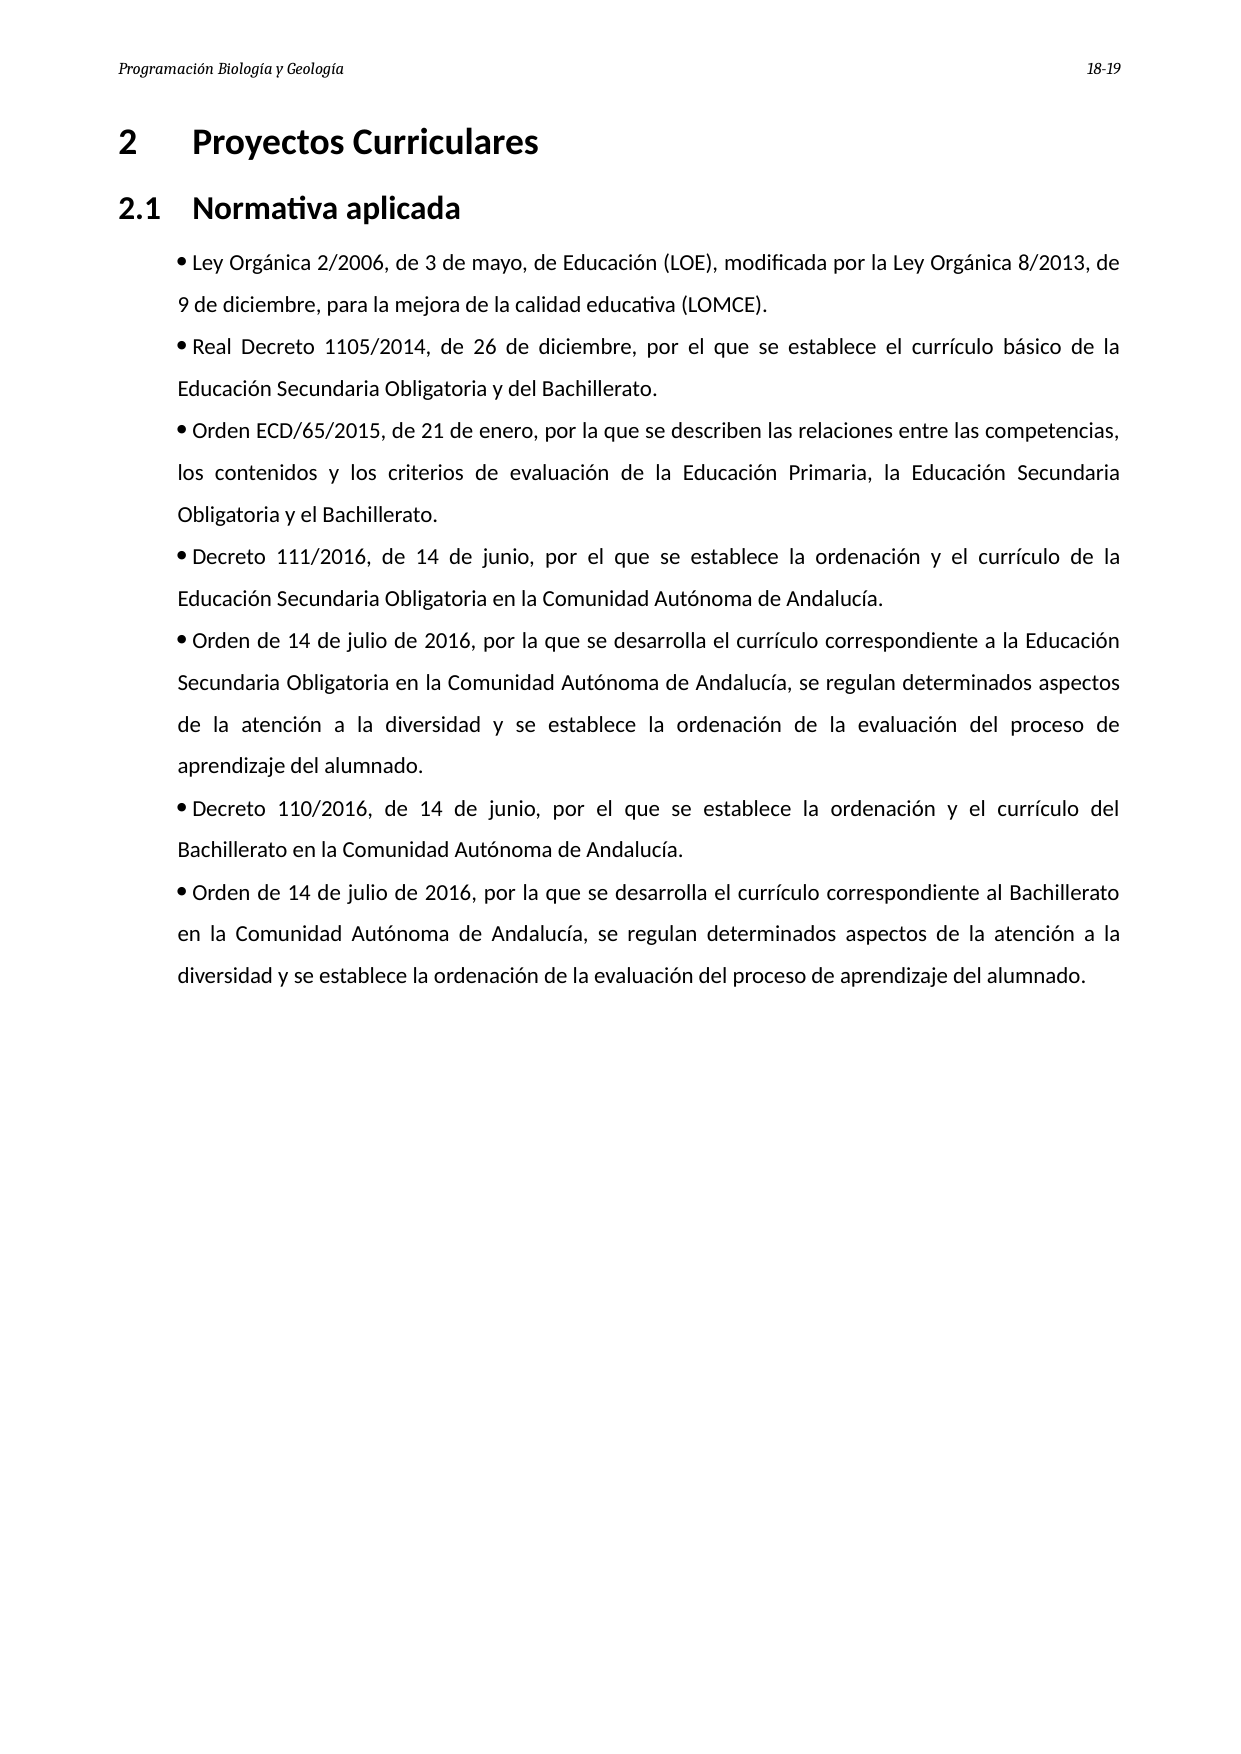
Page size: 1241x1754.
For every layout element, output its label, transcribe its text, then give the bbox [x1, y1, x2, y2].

list Real Decreto 1105/2014, de 26 de diciembre, por el que se establece el currículo básico de la Educación Secundaria Obligatoria y del Bachillerato. [177, 332, 1122, 402]
list Decreto 111/2016, de 14 de junio, por el que se establece la ordenación y el currículo de la Educación Secundaria Obligatoria en la Comunidad Autónoma de Andalucía. [177, 542, 1122, 612]
list Ley Orgánica 2/2006, de 3 de mayo, de Educación (LOE), modificada por la Ley Orgánica 8/2013, de 9 de diciembre, para la mejora de la calidad educativa (LOMCE). [177, 248, 1122, 318]
subtitle Proyectos Curriculares [118, 118, 1122, 164]
list Orden de 14 de julio de 2016, por la que se desarrolla el currículo correspondiente al Bachillerato en la Comunidad Autónoma de Andalucía, se regulan determinados aspectos de la atención a la diversidad y se establece la ordenación de la evaluación del proceso de aprendizaje del alumnado. [177, 878, 1122, 989]
subtitle Normativa aplicada [118, 187, 1122, 228]
list Orden ECD/65/2015, de 21 de enero, por la que se describen las relaciones entre las competencias, los contenidos y los criterios de evaluación de la Educación Primaria, la Educación Secundaria Obligatoria y el Bachillerato. [177, 416, 1122, 528]
list Decreto 110/2016, de 14 de junio, por el que se establece la ordenación y el currículo del Bachillerato en la Comunidad Autónoma de Andalucía. [177, 794, 1122, 864]
list Orden de 14 de julio de 2016, por la que se desarrolla el currículo correspondiente a la Educación Secundaria Obligatoria en la Comunidad Autónoma de Andalucía, se regulan determinados aspectos de la atención a la diversidad y se establece la ordenación de la evaluación del proceso de aprendizaje del alumnado. [177, 626, 1122, 780]
